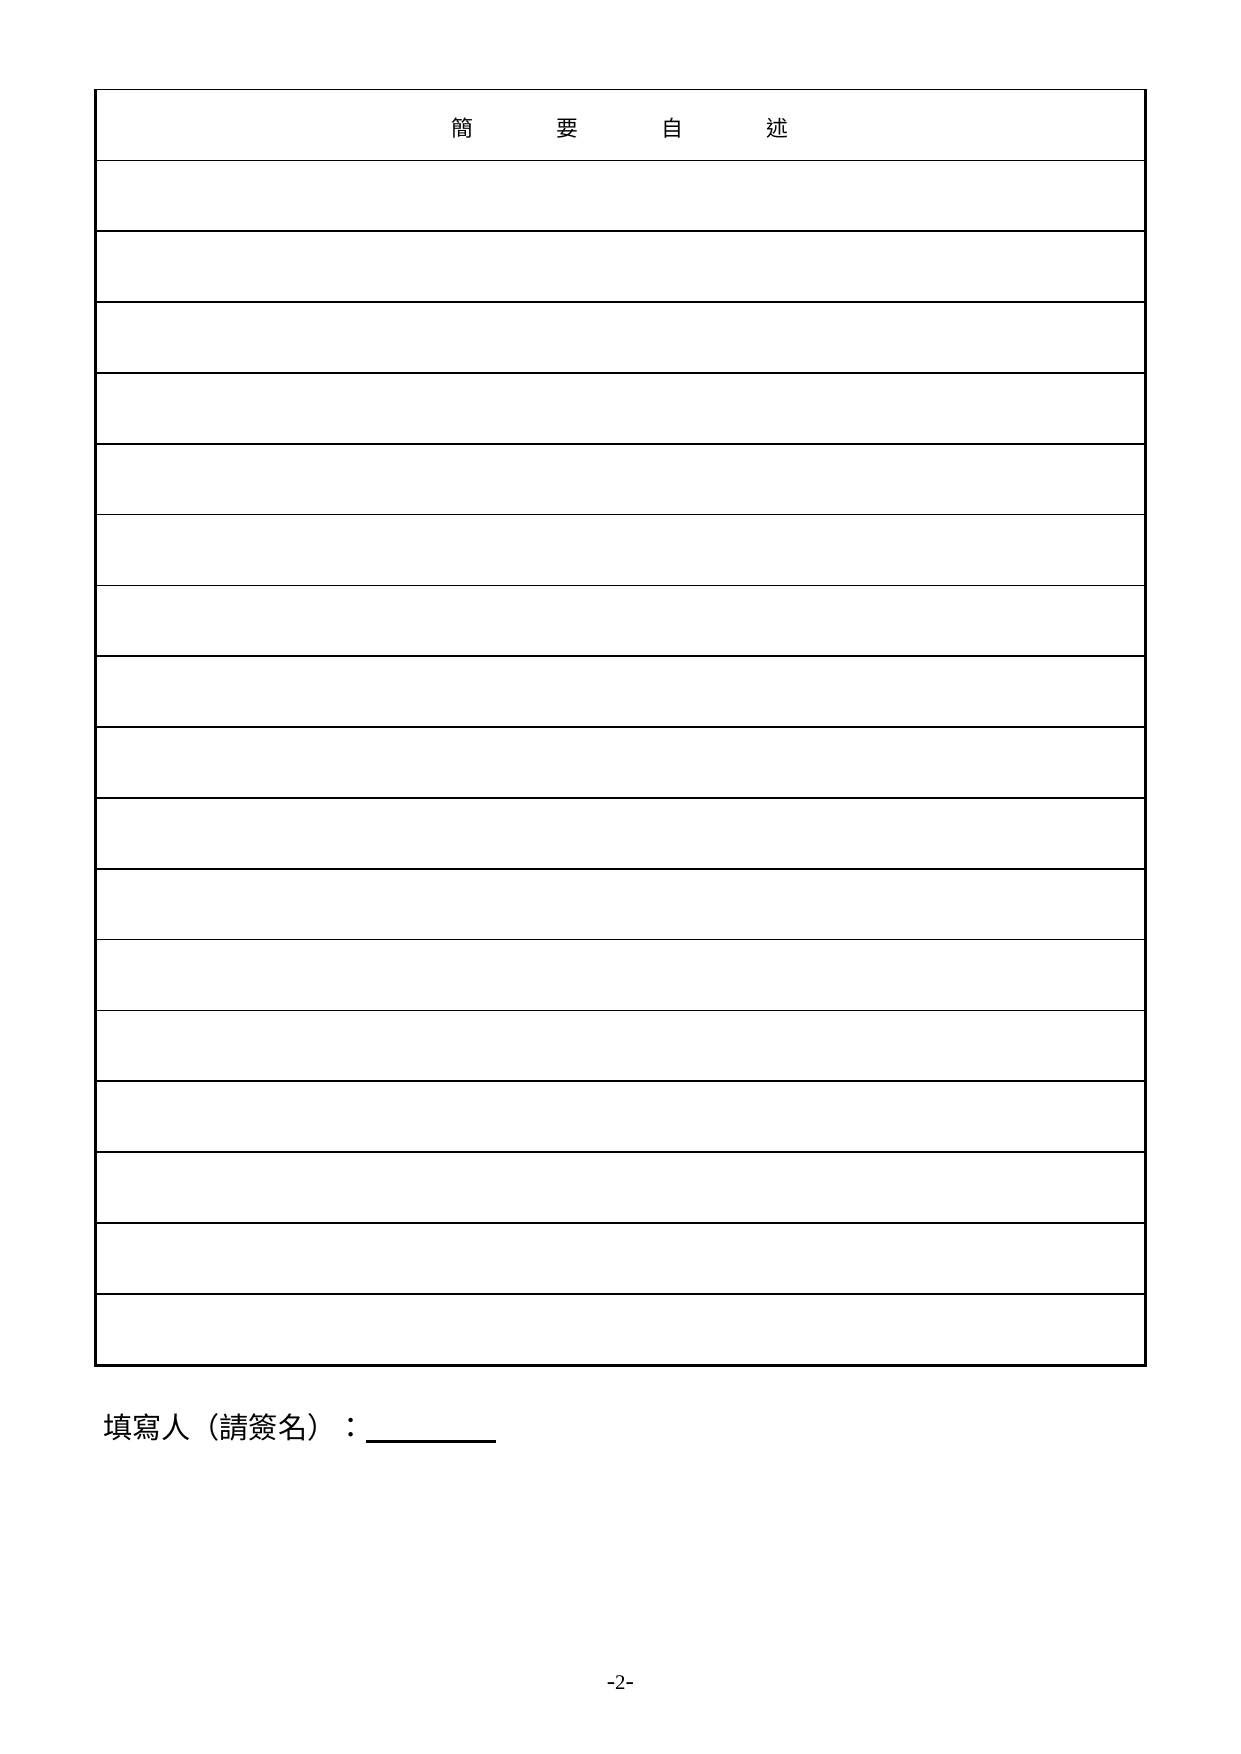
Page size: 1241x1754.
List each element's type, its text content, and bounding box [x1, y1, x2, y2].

table_cell [97, 1082, 1144, 1151]
table_cell [97, 799, 1144, 868]
table_cell [97, 1011, 1144, 1080]
table_cell [97, 445, 1144, 514]
table_cell [97, 161, 1144, 230]
table_cell [97, 657, 1144, 726]
table_cell [97, 374, 1144, 443]
table_cell [97, 1224, 1144, 1293]
table_cell [97, 728, 1144, 797]
table_cell [97, 232, 1144, 301]
table_cell [97, 586, 1144, 655]
table_cell [97, 870, 1144, 939]
table_cell [97, 303, 1144, 372]
table_cell [97, 1153, 1144, 1222]
table_cell 簡 要 自 述 [97, 90, 1144, 159]
text 填寫人（請簽名）： [59, 1404, 1181, 1447]
table_cell [97, 1295, 1144, 1364]
table_cell [97, 515, 1144, 584]
table_cell [97, 940, 1144, 1009]
